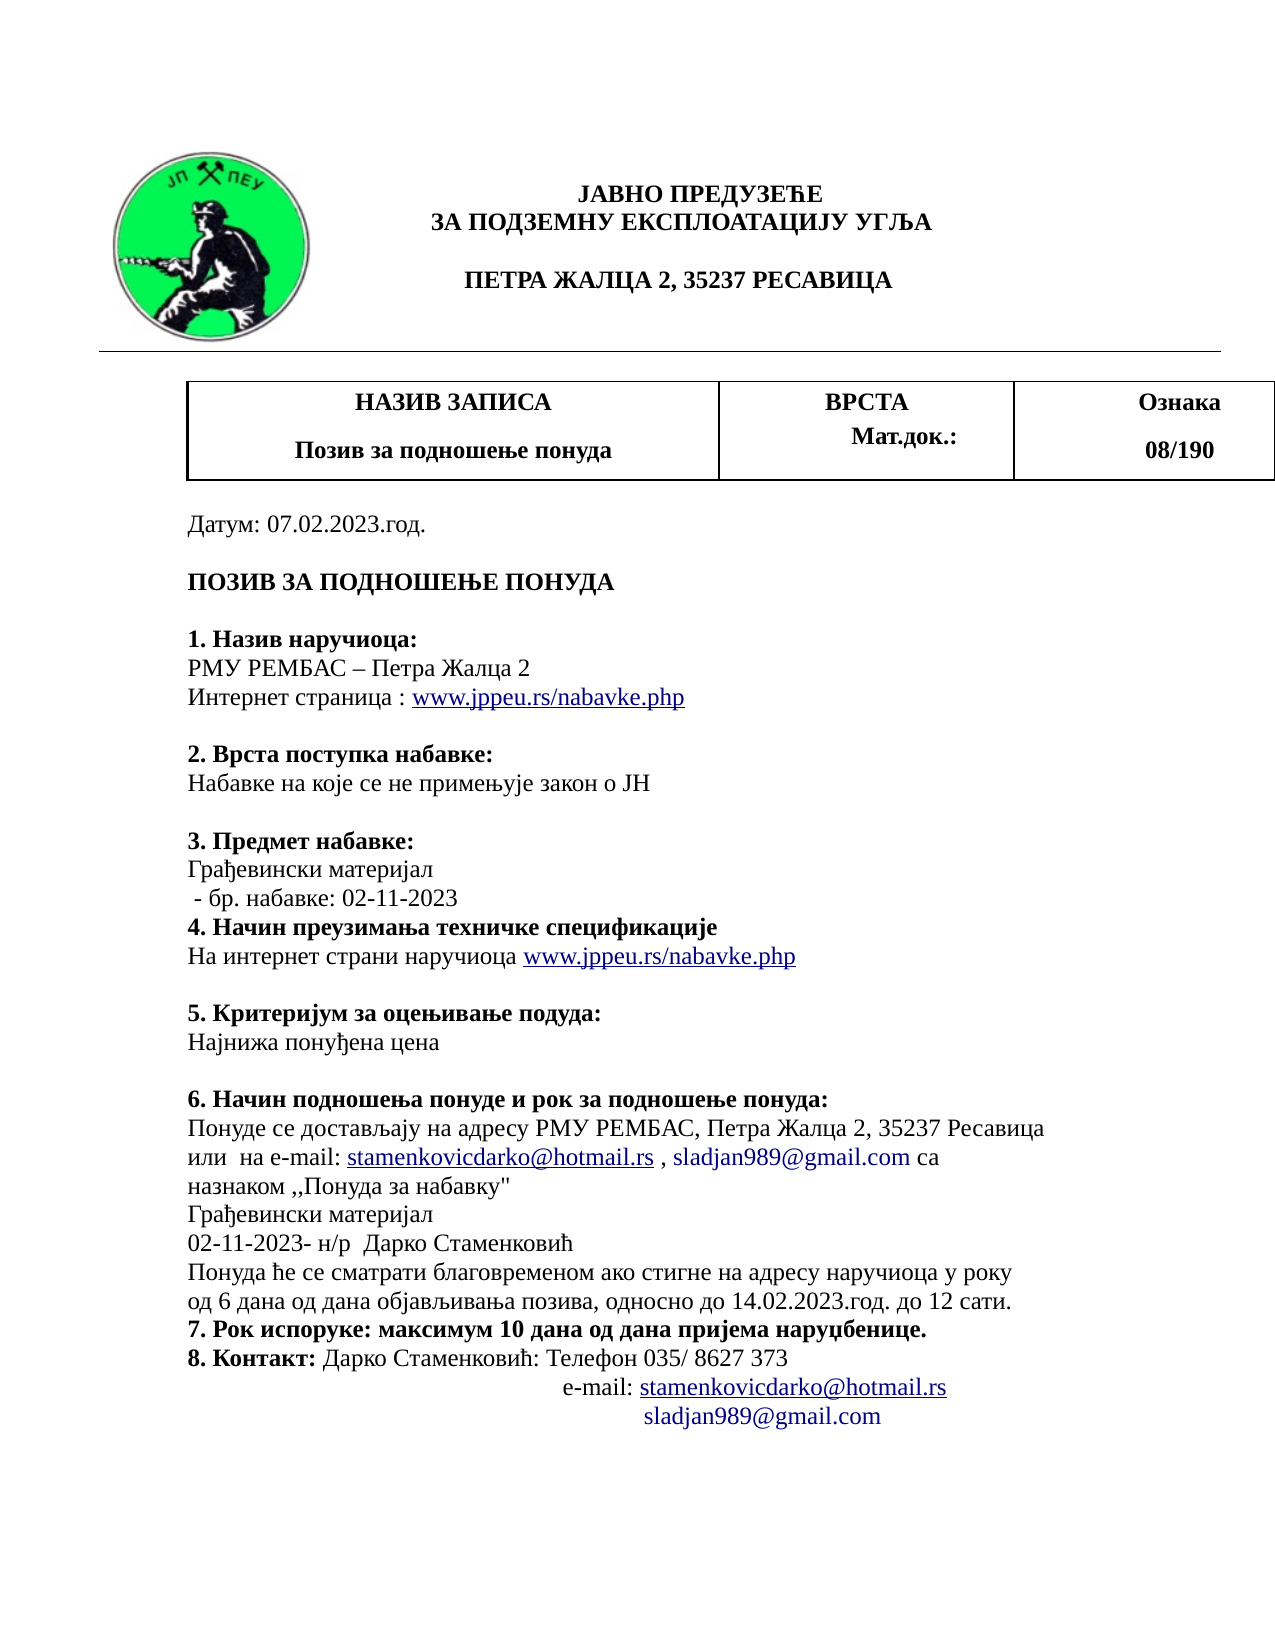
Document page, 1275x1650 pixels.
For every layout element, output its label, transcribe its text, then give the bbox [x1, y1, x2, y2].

table_header ВРСТА [720, 382, 1013, 421]
text РМУ РЕМБАС – Петра Жалца 2 [187, 653, 1087, 682]
text Понуде се достављају на адресу РМУ РЕМБАС, Петра Жалца 2, 35237 Ресавица или на e-mail: stamenkovicdarko@hotmail.rs , sladjan989@gmail.com са назнаком ,,Понуда за набавку" [187, 1113, 1087, 1199]
text Датум: 07.02.2023.год. [187, 509, 1087, 538]
text 4. Начин преузимања техничке спецификације [187, 912, 1087, 941]
picture [112, 151, 311, 343]
text 2. Врста поступка набавке: [187, 739, 1087, 768]
text 02-11-2023- н/р Дарко Стаменковић [187, 1228, 1087, 1257]
text 1. Назив наручиоца: [187, 624, 1087, 653]
text Набавке на које се не примењује закон о ЈН [187, 768, 1087, 797]
table_cell Мат.док.: [720, 421, 1013, 479]
text 3. Предмет набавке: [187, 826, 1087, 854]
text - бр. набавке: 02-11-2023 [187, 883, 1087, 912]
text Најнижа понуђена цена [187, 1027, 1087, 1056]
text sladjan989@gmail.com [187, 1401, 1087, 1429]
text Понудa ће се сматрати благовременoм ако стигнe на адресу наручиоца у року [187, 1257, 1087, 1286]
text од 6 дана од дана објављивања позива, односно до 14.02.2023.год. до 12 сати. [187, 1286, 1087, 1314]
table_header НАЗИВ ЗАПИСА [189, 382, 718, 421]
text 7. Рок испоруке: максимум 10 дана од дана пријема наруџбенице. [187, 1314, 1087, 1343]
table_header [970, 150, 1221, 351]
text Грађевински материјал [187, 1199, 1087, 1228]
text На интернет страни наручиоца www.jppeu.rs/nabavke.php [187, 941, 1087, 969]
table_cell 08/190 [1015, 421, 1274, 479]
text Интернет страница : www.jppeu.rs/nabavke.php [187, 682, 1087, 711]
table_header Ознака [1015, 382, 1274, 421]
table_cell Позив за подношење понуда [189, 421, 718, 479]
text 6. Начин подношења понуде и рок за подношење понуда: [187, 1084, 1087, 1113]
text ПОЗИВ ЗА ПОДНОШЕЊЕ ПОНУДА [187, 567, 1087, 596]
text 8. Контакт: Дарко Стаменковић: Телефон 035/ 8627 373 [187, 1343, 1087, 1372]
table_header ЈАВНО ПРЕДУЗЕЋЕ ЗА ПОДЗЕМНУ ЕКСПЛОАТАЦИЈУ УГЉА ПЕТРА ЖАЛЦА 2, 35237 РЕСАВИЦА [324, 150, 970, 351]
text 5. Критеријум за оцењивање подуда: [187, 998, 1087, 1027]
table_header [99, 150, 324, 351]
text Грађевински материјал [187, 854, 1087, 883]
text e-mail: stamenkovicdarko@hotmail.rs [187, 1372, 1087, 1401]
